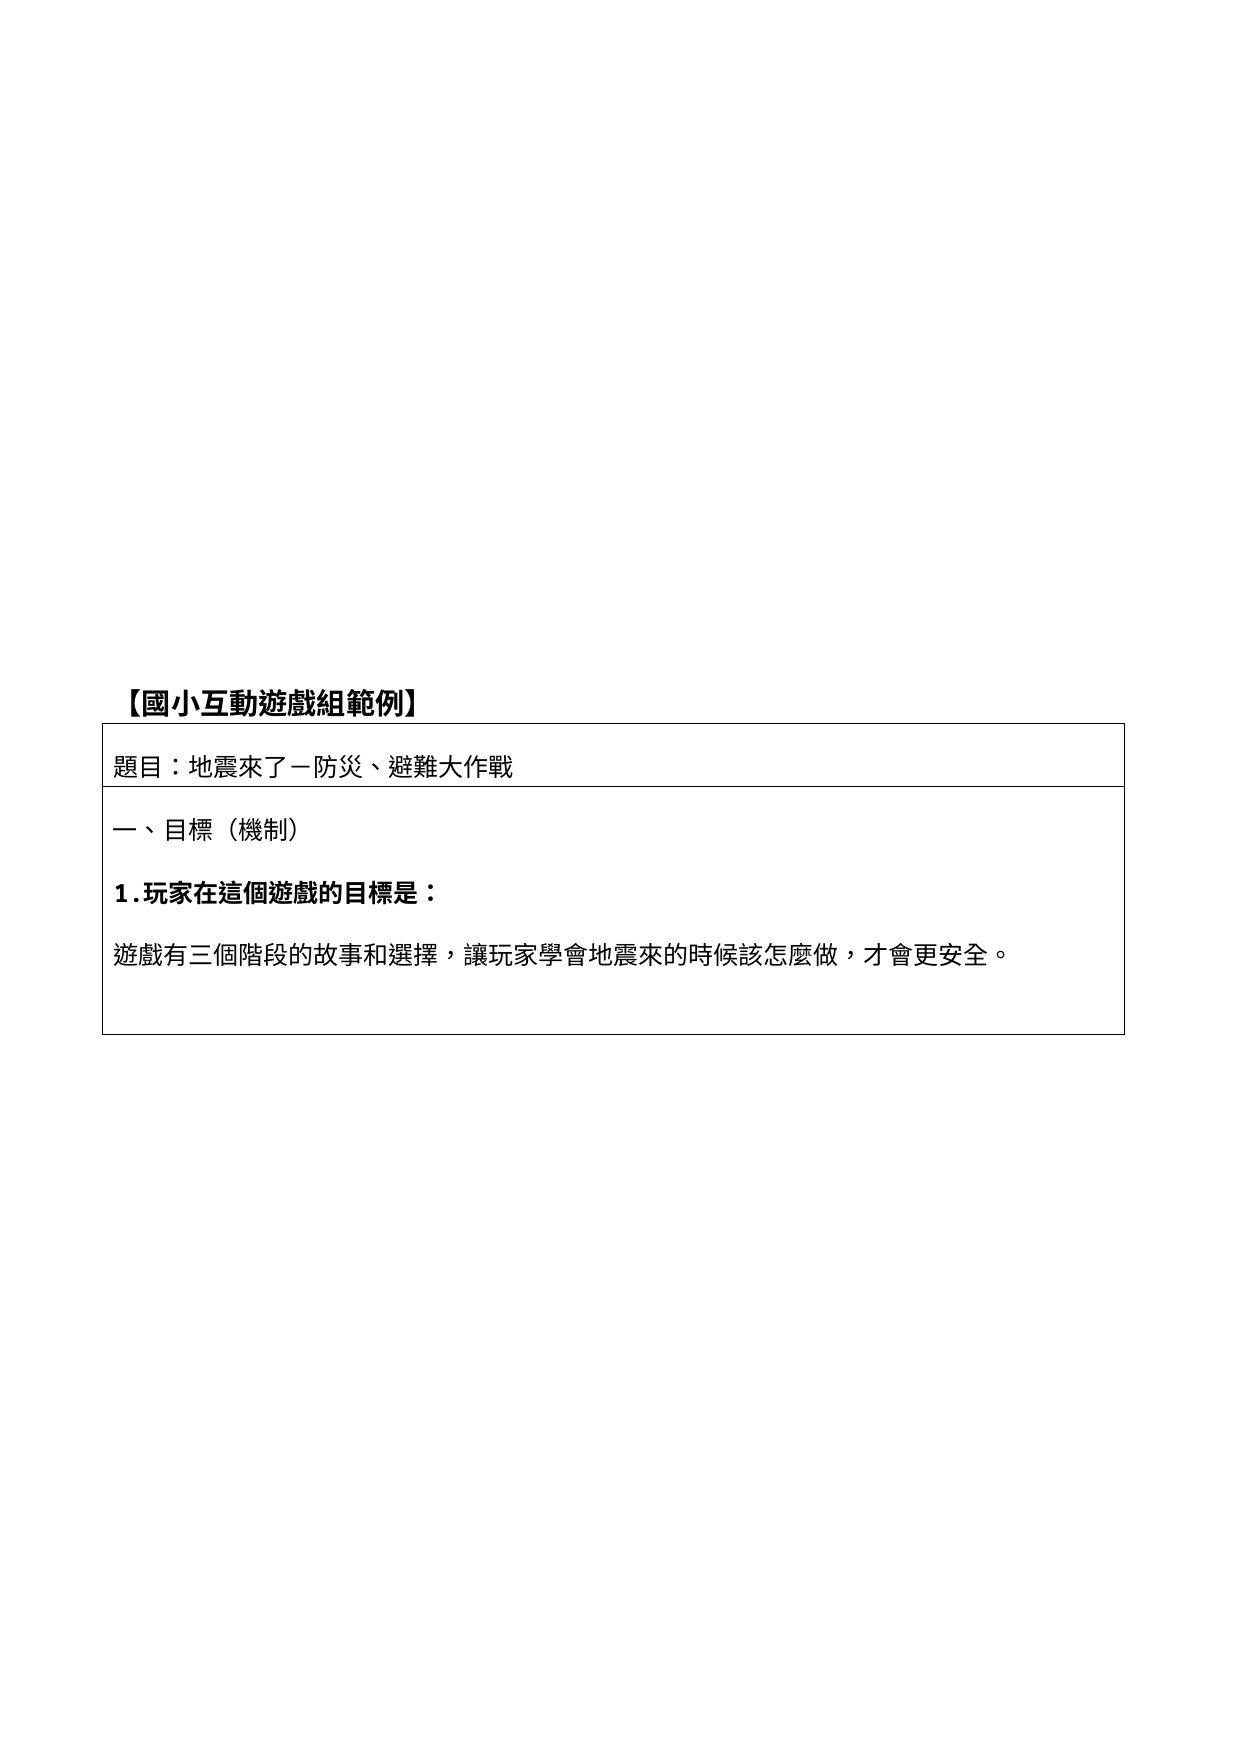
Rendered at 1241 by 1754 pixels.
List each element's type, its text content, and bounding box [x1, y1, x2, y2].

table_header 題目：地震來了－防災、避難大作戰 [103, 724, 1124, 786]
text 【國小互動遊戲組範例】 [112, 660, 1152, 722]
table_cell 目標（機制） 1.玩家在這個遊戲的目標是： 遊戲有三個階段的故事和選擇，讓玩家學會地震來的時候該怎麼做，才會更安全。 [103, 787, 1124, 1034]
